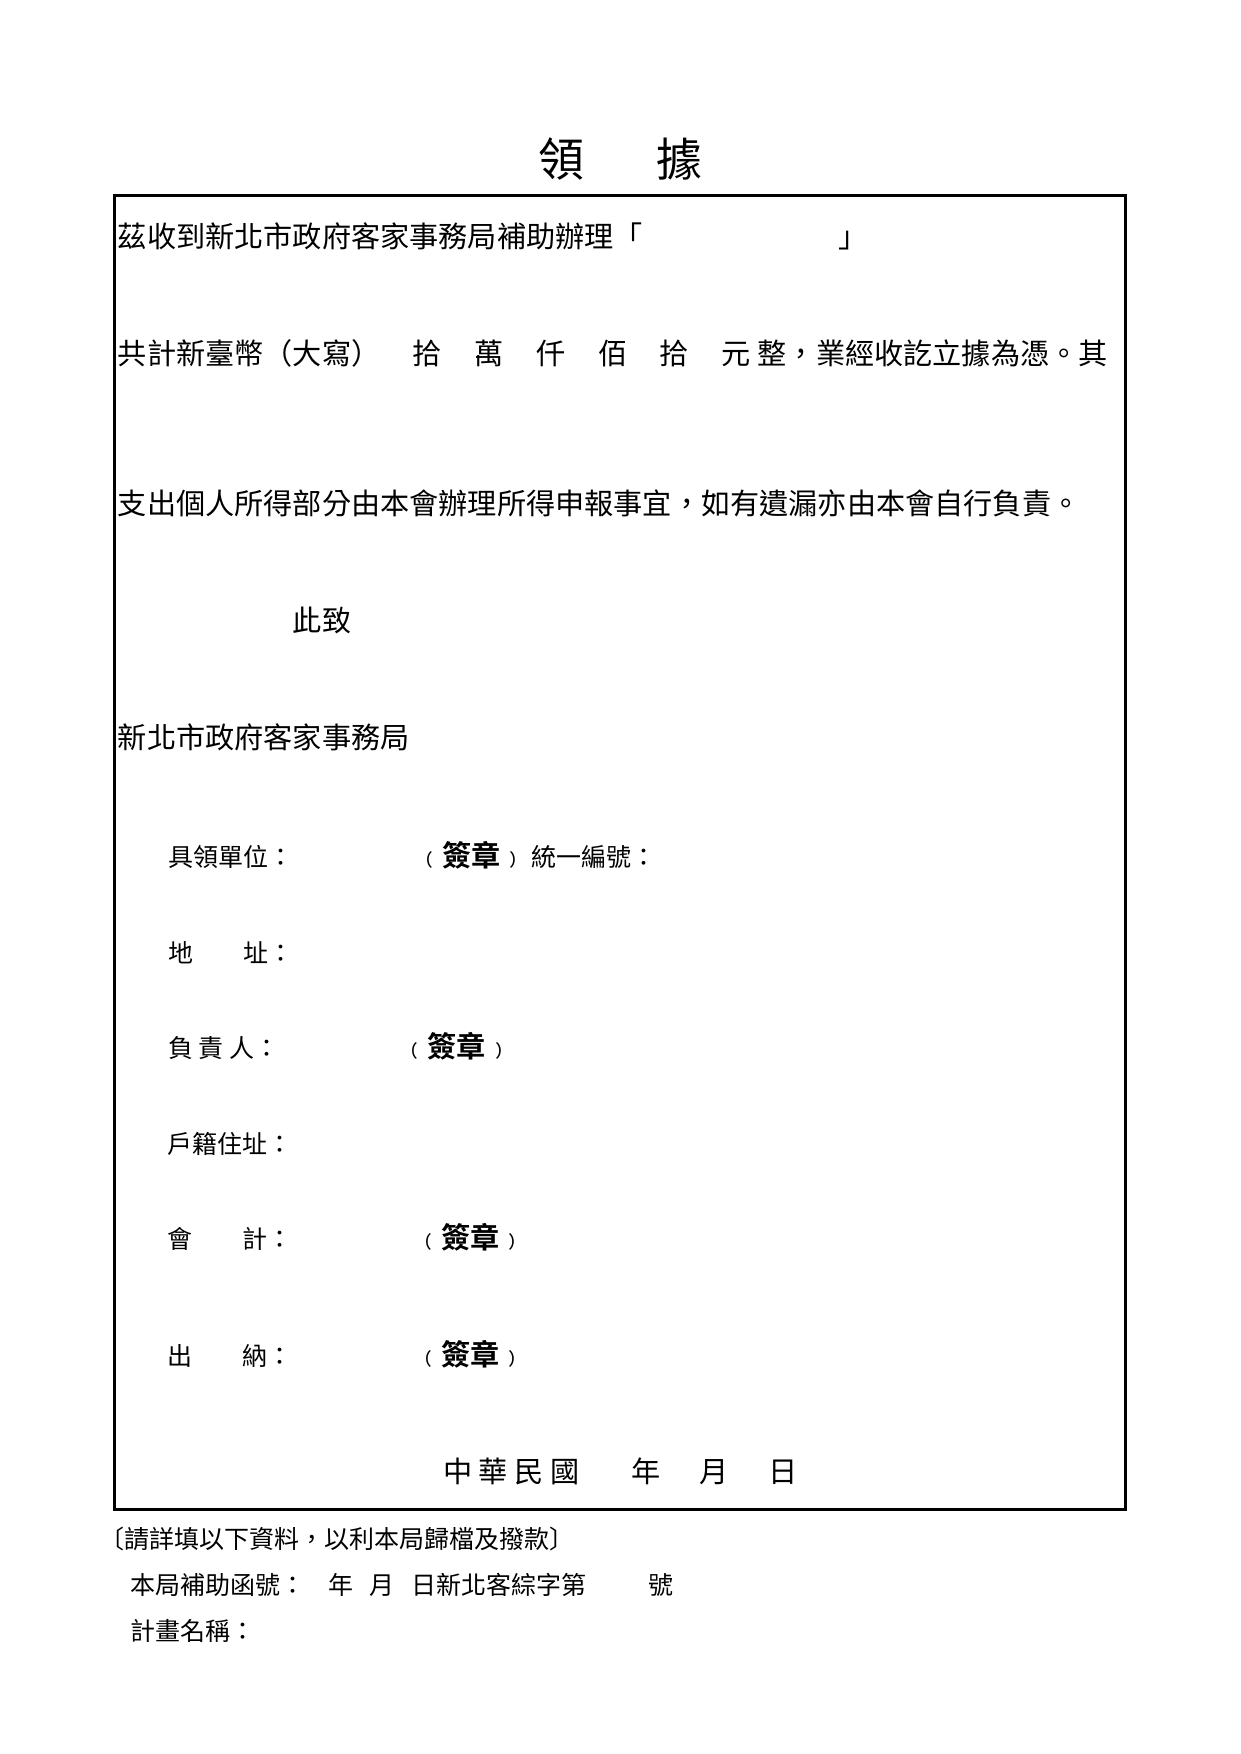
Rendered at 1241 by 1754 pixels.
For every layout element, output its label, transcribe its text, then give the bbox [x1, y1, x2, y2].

table_header 茲收到新北市政府客家事務局補助辦理「 」 共計新臺幣（大寫） 拾 萬 仟 佰 拾 元 整，業經收訖立據為憑。其支出個人所得部分由本會辦理所得申報事宜，如有遺漏亦由本會自行負責。 此致 新北市政府客家事務局 具領單位： ﹙簽章﹚ 統一編號： 地 址： 負 責 人： ﹙簽章﹚ 戶籍住址： 會 計： ﹙簽章﹚ 出 納： ﹙簽章﹚ 中 華 民 國 年 月 日 [116, 197, 1124, 1508]
text 領 據 [118, 119, 1122, 194]
text 〔請詳填以下資料，以利本局歸檔及撥款〕 [93, 1519, 1122, 1557]
text 本局補助函號： 年 月 日新北客綜字第 號 [118, 1565, 1122, 1602]
text 計畫名稱： [118, 1611, 1122, 1648]
